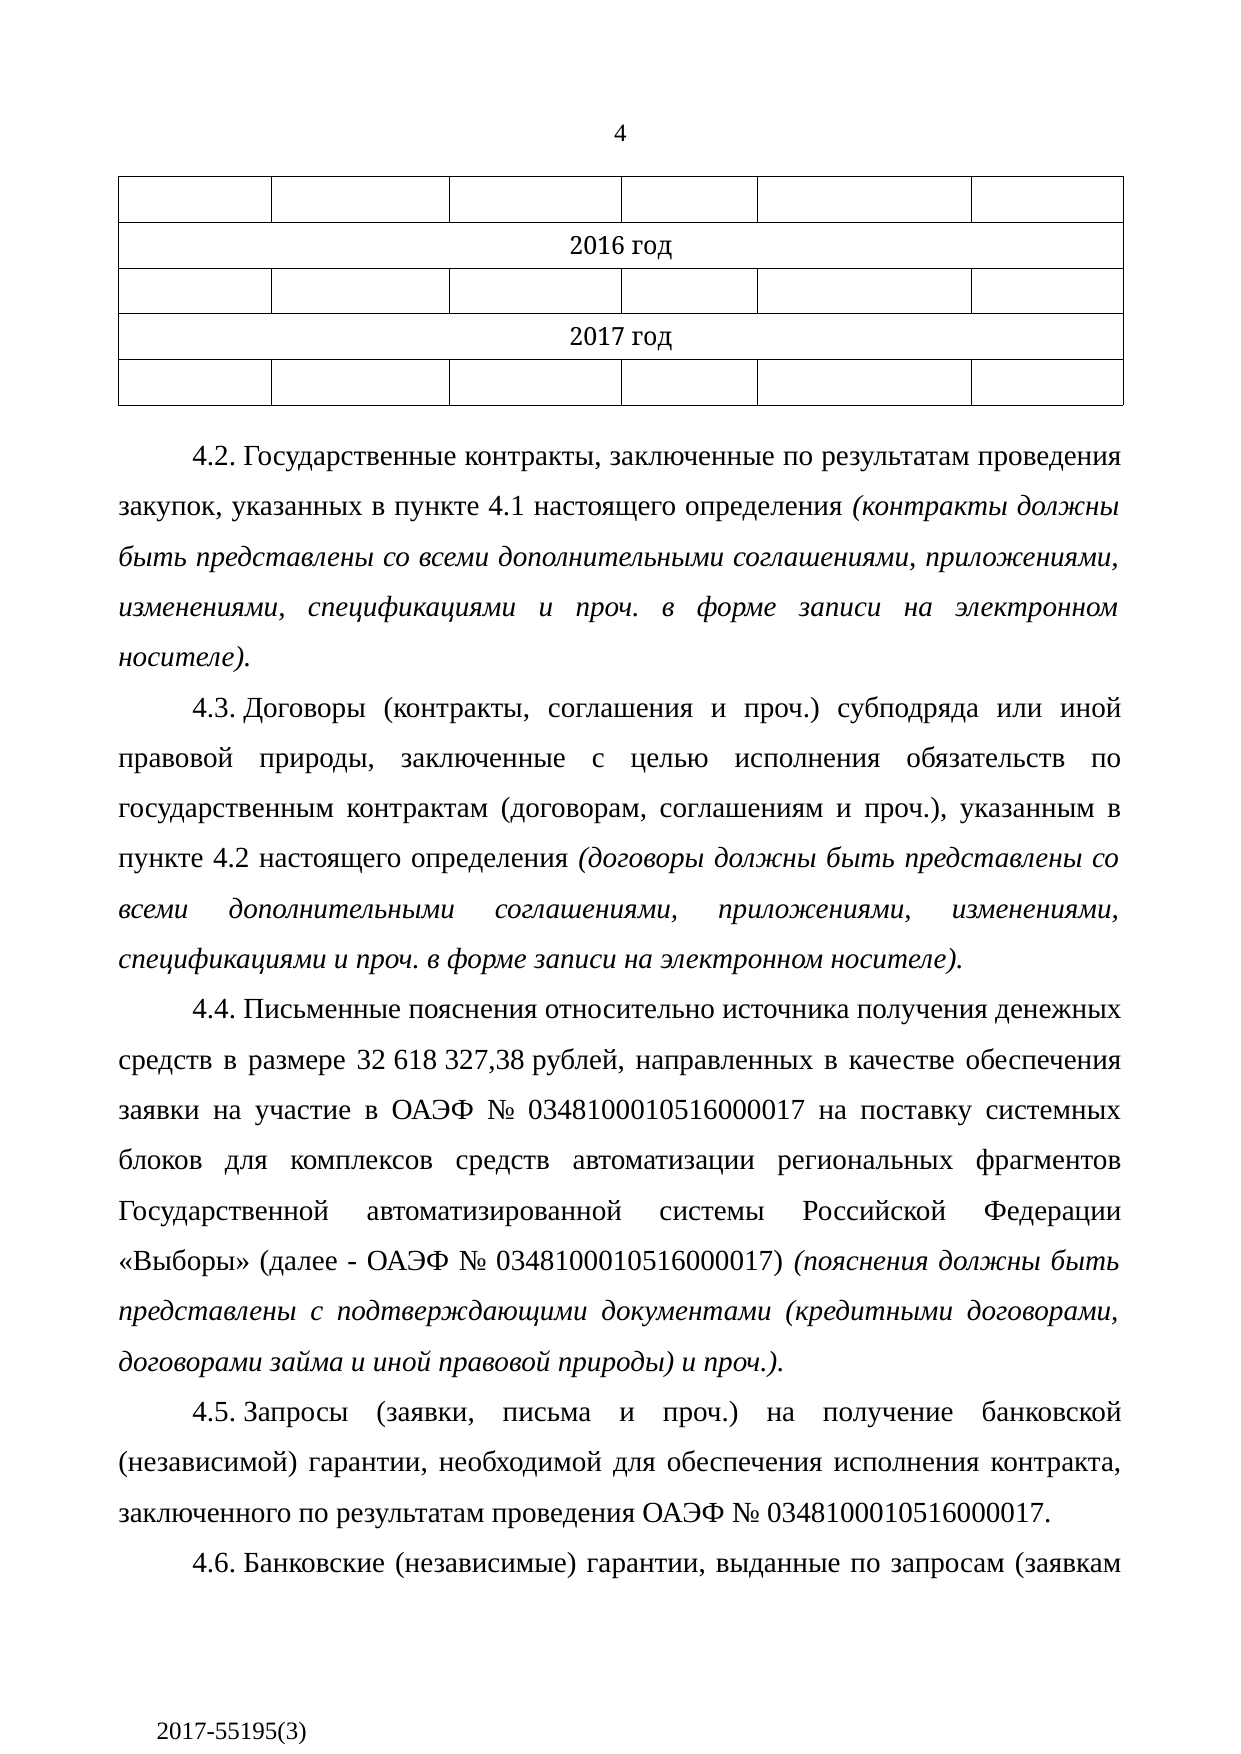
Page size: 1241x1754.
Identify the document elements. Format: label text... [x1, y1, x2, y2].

table_cell [622, 177, 757, 222]
text 4.6. Банковские (независимые) гарантии, выданные по запросам (заявкам [118, 1545, 1122, 1578]
text 4.3. Договоры (контракты, соглашения и проч.) субподряда или иной правовой природы, заключенные с целью исполнения обязательств по государственным контрактам (договорам, соглашениям и проч.), указанным в пункте 4.2 настоящего определения (договоры должны быть представлены со всеми дополнительными соглашениями, приложениями, изменениями, спецификациями и проч. в форме записи на электронном носителе). [118, 690, 1122, 975]
table_cell [119, 177, 271, 222]
table_cell 2017 год [119, 314, 1123, 359]
table_cell [272, 177, 449, 222]
table_cell [272, 360, 449, 404]
text 4.4. Письменные пояснения относительно источника получения денежных средств в размере 32 618 327,38 рублей, направленных в качестве обеспечения заявки на участие в ОАЭФ № 0348100010516000017 на поставку системных блоков для комплексов средств автоматизации региональных фрагментов Государственной автоматизированной системы Российской Федерации «Выборы» (далее - ОАЭФ № 0348100010516000017) (пояснения должны быть представлены с подтверждающими документами (кредитными договорами, договорами займа и иной правовой природы) и проч.). [118, 992, 1122, 1377]
table_cell [119, 360, 271, 404]
table_cell [119, 269, 271, 313]
table_cell [972, 360, 1123, 404]
table_cell [972, 269, 1123, 313]
table_cell [758, 360, 971, 404]
table_cell [622, 269, 757, 313]
table_cell [272, 269, 449, 313]
table_cell 2016 год [119, 223, 1123, 268]
table_cell [972, 177, 1123, 222]
text 4.5. Запросы (заявки, письма и проч.) на получение банковской (независимой) гарантии, необходимой для обеспечения исполнения контракта, заключенного по результатам проведения ОАЭФ № 0348100010516000017. [118, 1394, 1122, 1528]
text 4.2. Государственные контракты, заключенные по результатам проведения закупок, указанных в пункте 4.1 настоящего определения (контракты должны быть представлены со всеми дополнительными соглашениями, приложениями, изменениями, спецификациями и проч. в форме записи на электронном носителе). [118, 438, 1122, 673]
table_cell [758, 269, 971, 313]
table_cell [450, 269, 621, 313]
table_cell [450, 177, 621, 222]
table_cell [622, 360, 757, 404]
table_cell [758, 177, 971, 222]
table_cell [450, 360, 621, 404]
